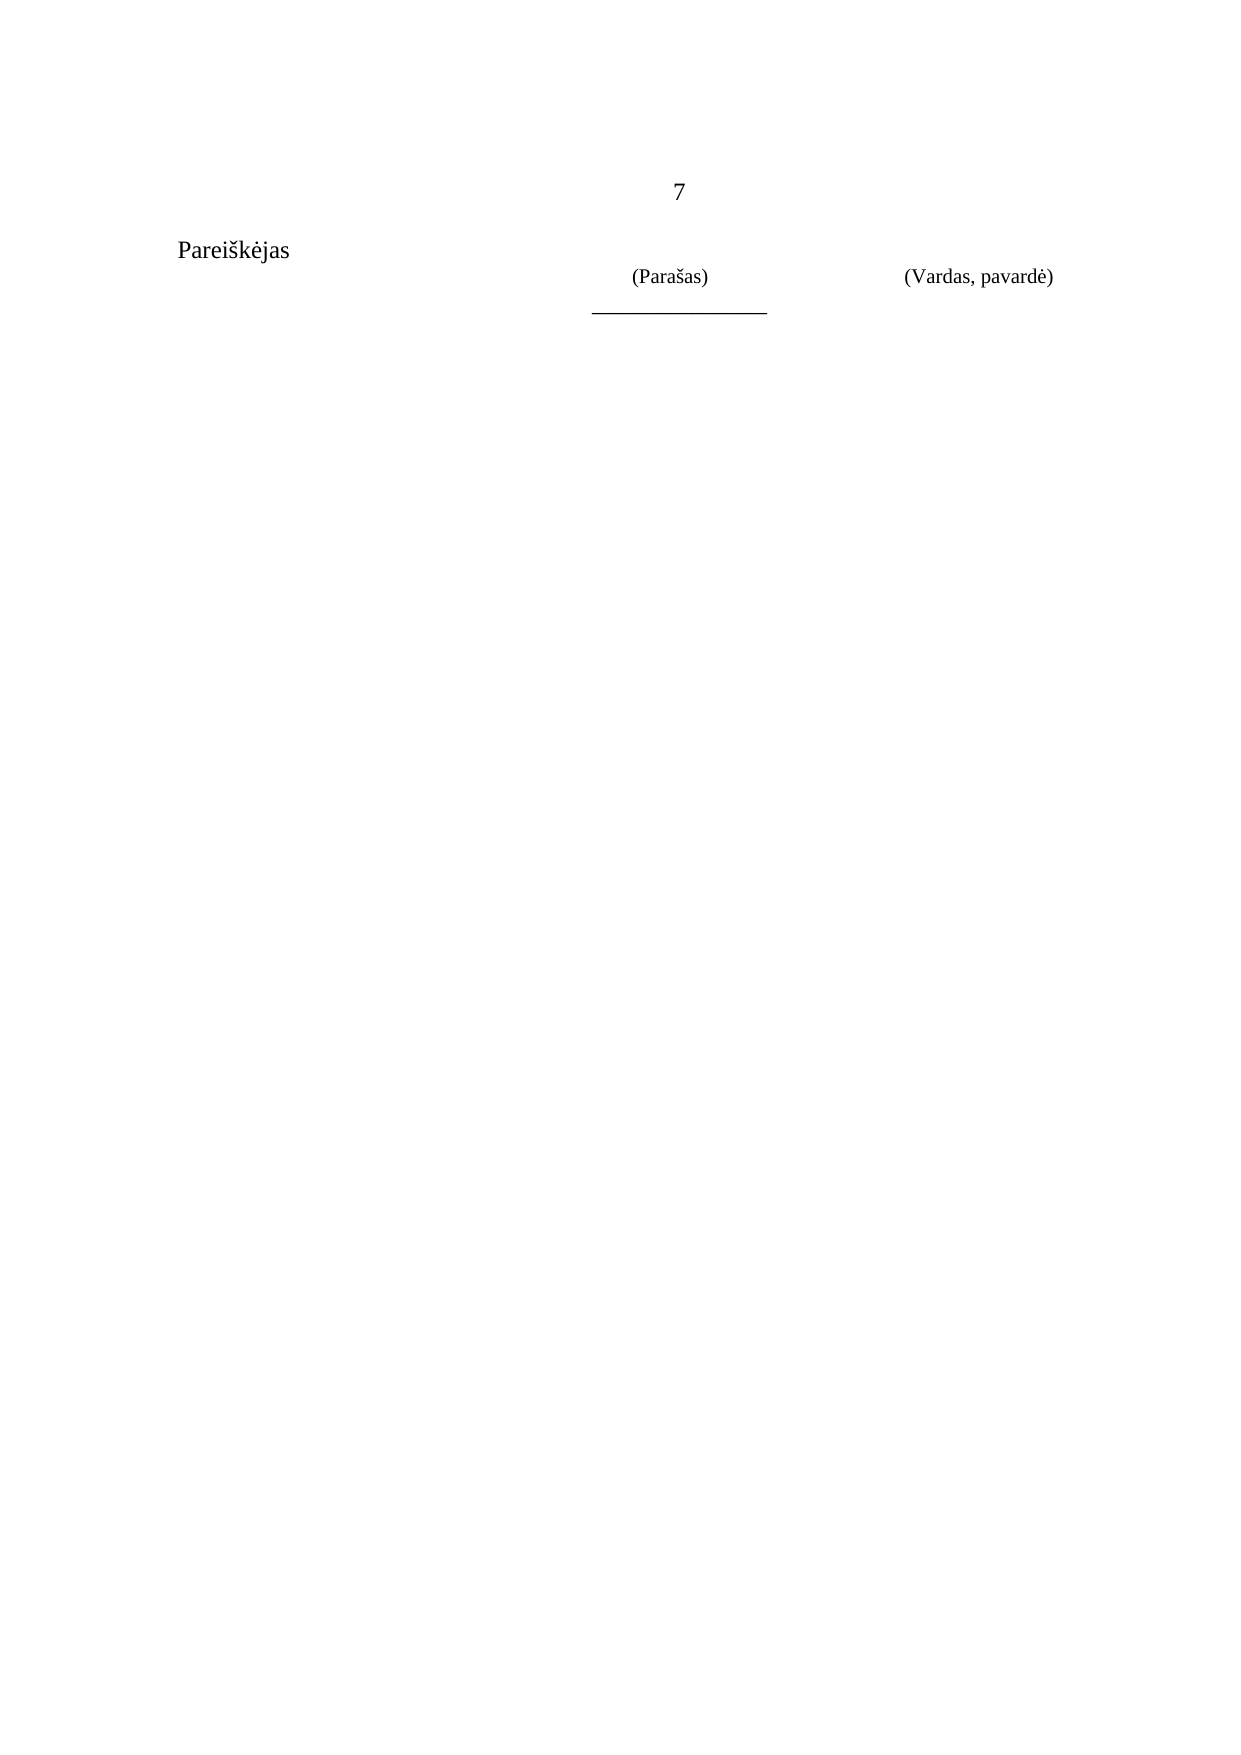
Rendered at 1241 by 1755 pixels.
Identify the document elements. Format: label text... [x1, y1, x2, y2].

text ______________ [177, 288, 1181, 317]
text (parašas) (vardas, pavardė) [177, 264, 1181, 288]
text Pareiškėjas [177, 235, 1181, 264]
